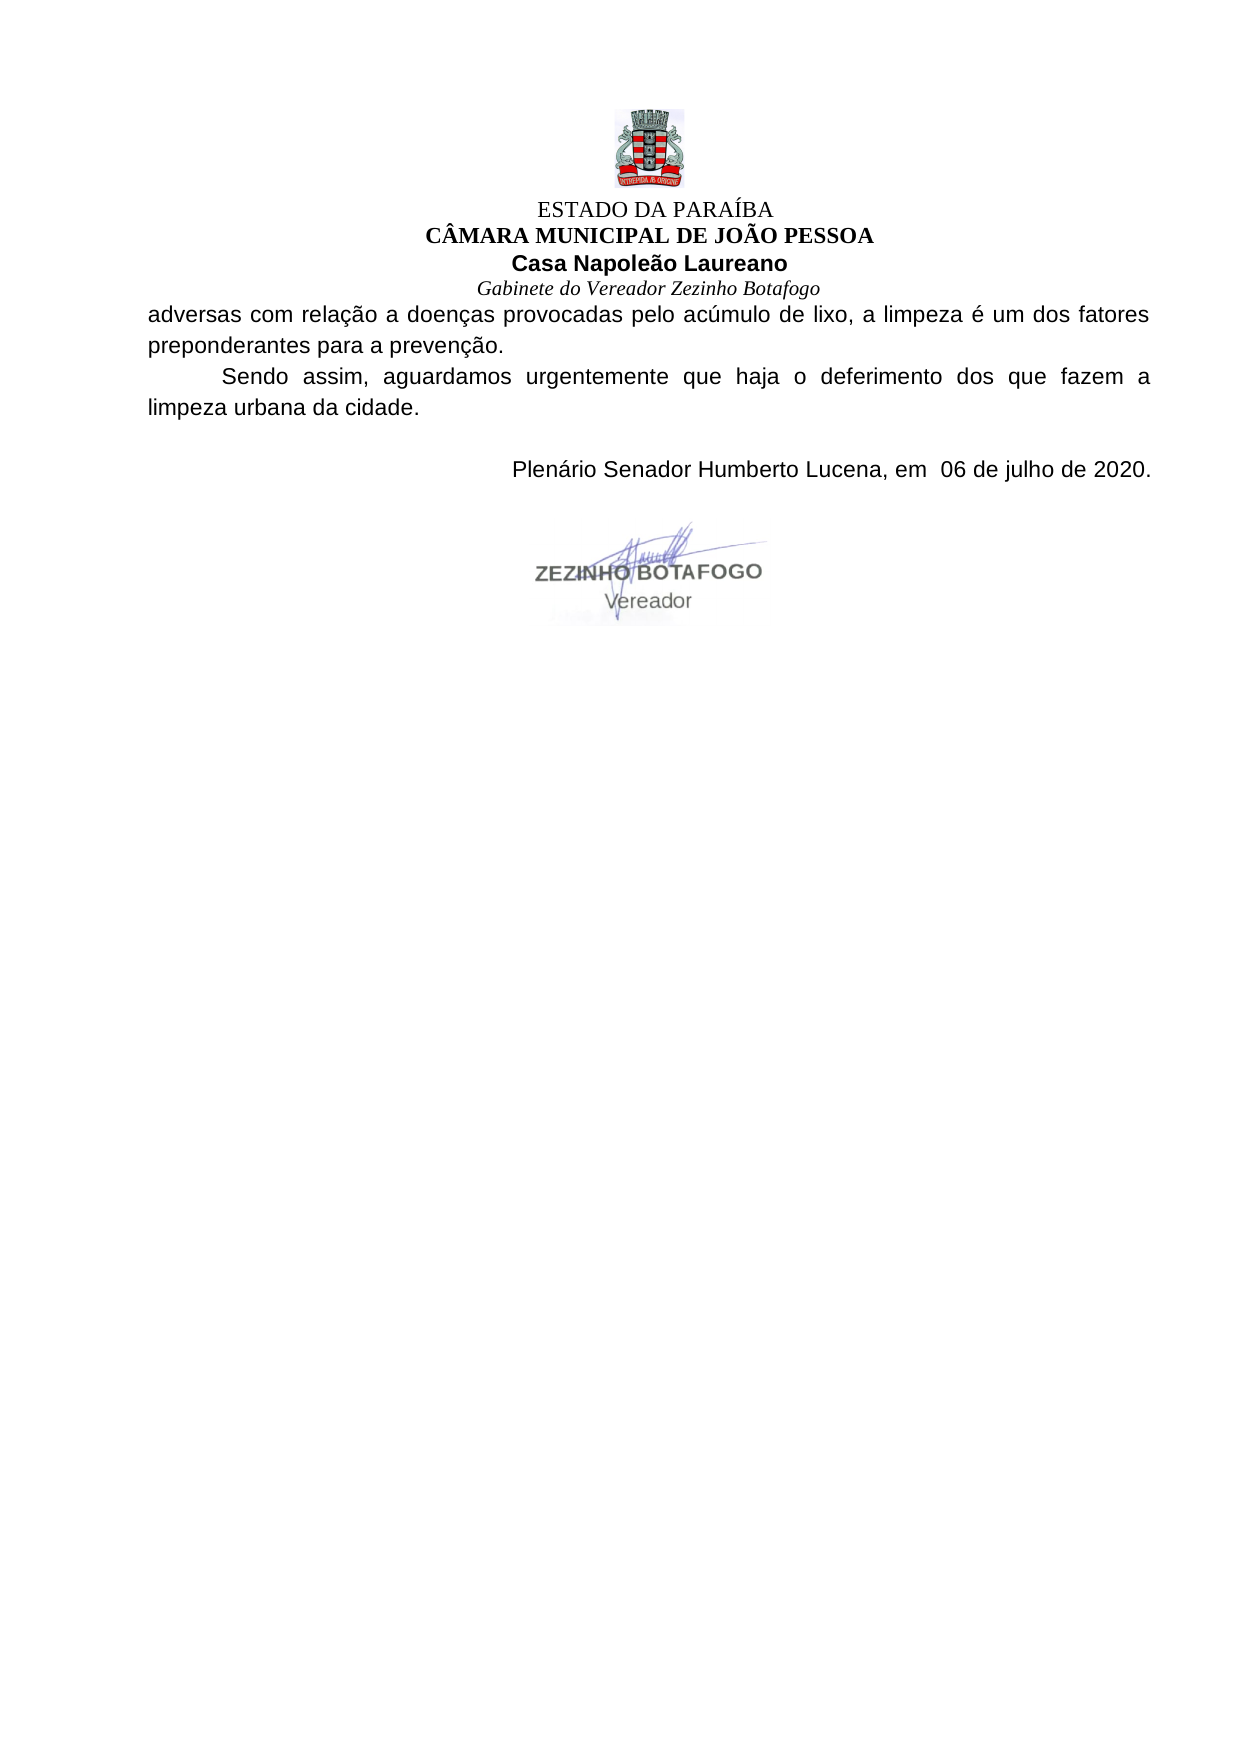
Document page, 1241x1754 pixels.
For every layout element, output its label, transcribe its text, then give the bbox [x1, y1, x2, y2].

picture [528, 518, 771, 626]
text adversas com relação a doenças provocadas pelo acúmulo de lixo, a limpeza é um dos fatores preponderantes para a prevenção. [148, 300, 1152, 358]
text Plenário Senador Humberto Lucena, em 06 de julho de 2020. [148, 456, 1152, 483]
text Sendo assim, aguardamos urgentemente que haja o deferimento dos que fazem a limpeza urbana da cidade. [148, 362, 1152, 421]
